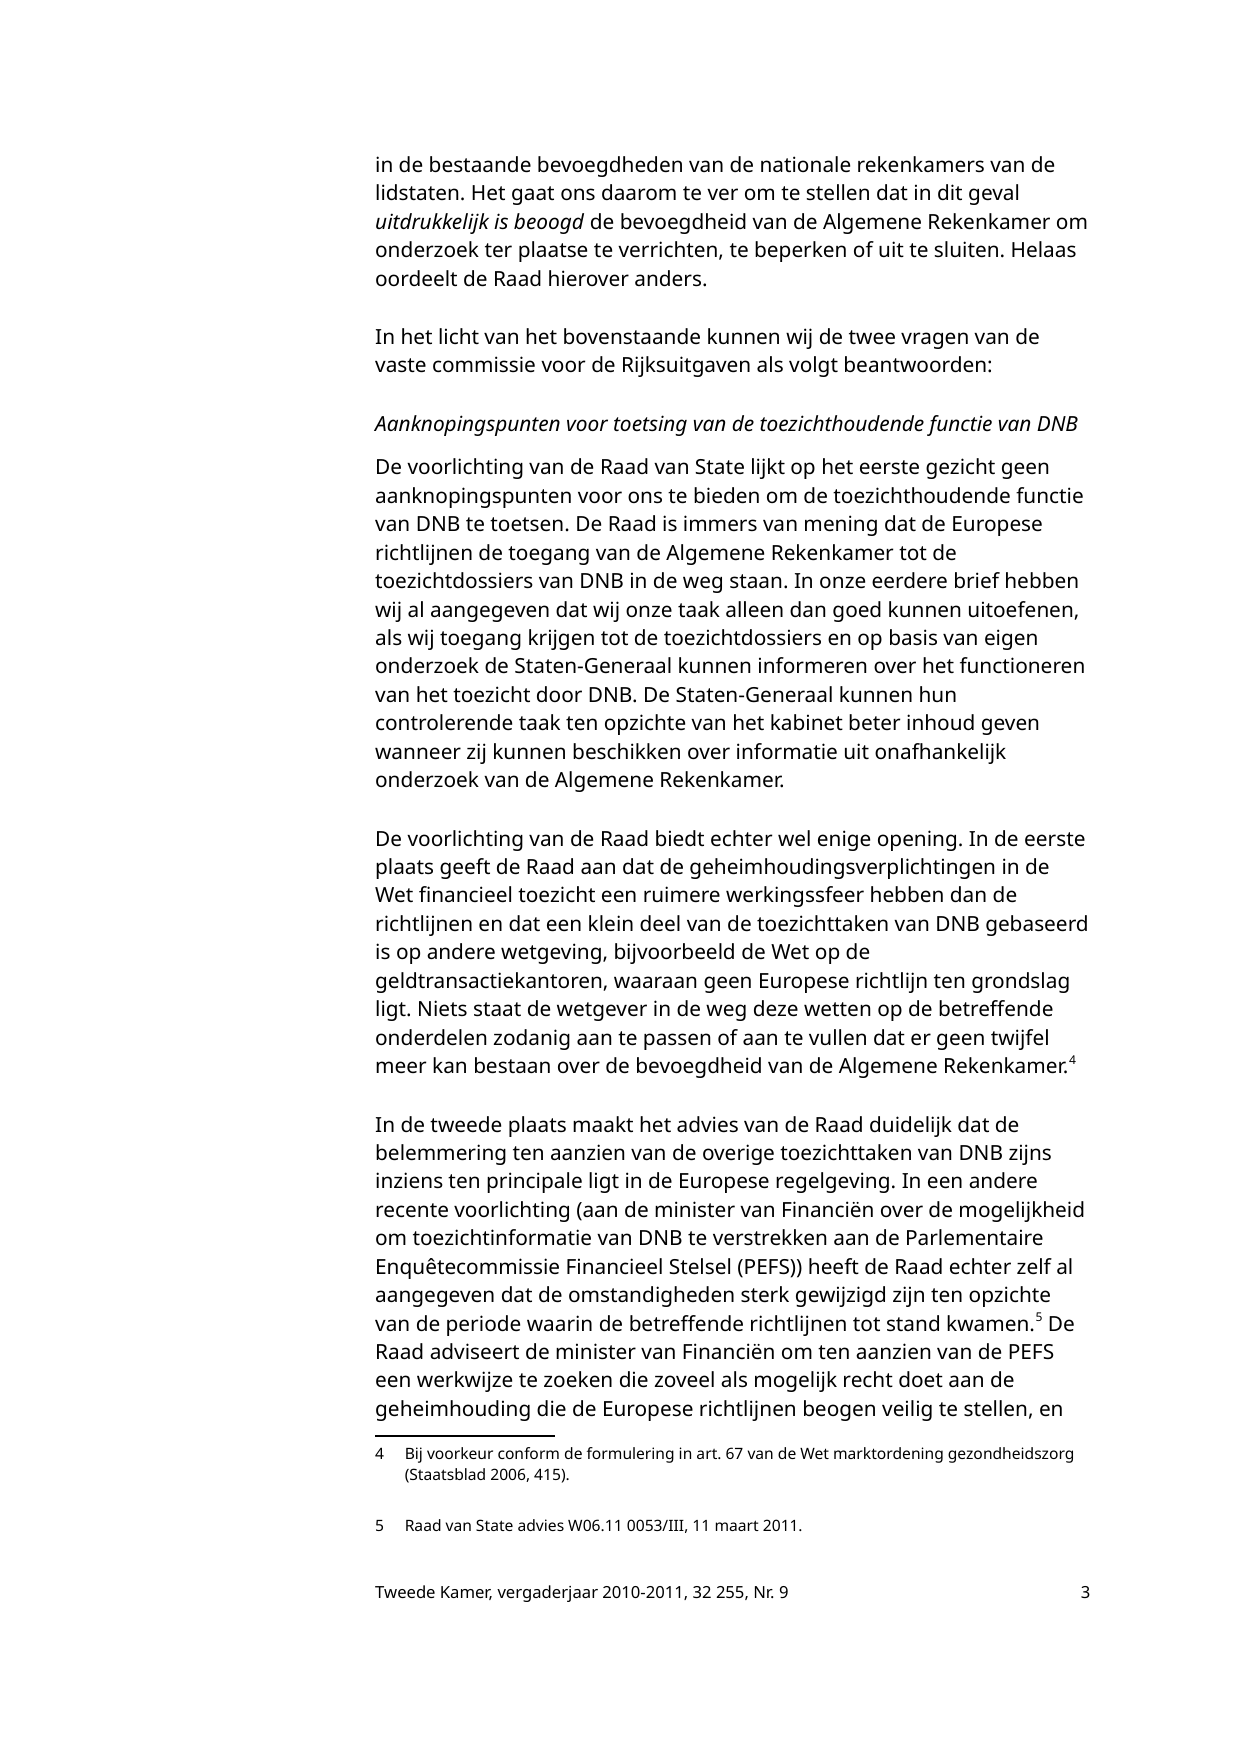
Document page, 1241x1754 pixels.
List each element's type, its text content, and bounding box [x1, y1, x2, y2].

text in de bestaande bevoegdheden van de nationale rekenkamers van de lidstaten. Het gaat ons daarom te ver om te stellen dat in dit geval uitdrukkelijk is beoogd de bevoegdheid van de Algemene Rekenkamer om onderzoek ter plaatse te verrichten, te beperken of uit te sluiten. Helaas oordeelt de Raad hierover anders. [375, 150, 1090, 292]
text Bij voorkeur conform de formulering in art. 67 van de Wet marktordening gezondheidszorg (Staatsblad 2006, 415). [375, 1421, 1090, 1478]
text Raad van State advies W06.11 0053/III, 11 maart 2011. [375, 1508, 1090, 1536]
text De voorlichting van de Raad biedt echter wel enige opening. In de eerste plaats geeft de Raad aan dat de geheimhoudingsverplichtingen in de Wet financieel toezicht een ruimere werkingssfeer hebben dan de richtlijnen en dat een klein deel van de toezichttaken van DNB gebaseerd is op andere wetgeving, bijvoorbeeld de Wet op de geldtransactiekantoren, waaraan geen Europese richtlijn ten grondslag ligt. Niets staat de wetgever in de weg deze wetten op de betreffende onderdelen zodanig aan te passen of aan te vullen dat er geen twijfel meer kan bestaan over de bevoegdheid van de Algemene Rekenkamer. [375, 824, 1090, 1080]
text In het licht van het bovenstaande kunnen wij de twee vragen van de vaste commissie voor de Rijksuitgaven als volgt beantwoorden: [375, 322, 1090, 379]
text Aanknopingspunten voor toetsing van de toezichthoudende functie van DNB [375, 409, 1090, 437]
text De voorlichting van de Raad van State lijkt op het eerste gezicht geen aanknopingspunten voor ons te bieden om de toezichthoudende functie van DNB te toetsen. De Raad is immers van mening dat de Europese richtlijnen de toegang van de Algemene Rekenkamer tot de toezichtdossiers van DNB in de weg staan. In onze eerdere brief hebben wij al aangegeven dat wij onze taak alleen dan goed kunnen uitoefenen, als wij toegang krijgen tot de toezichtdossiers en op basis van eigen onderzoek de Staten-Generaal kunnen informeren over het functioneren van het toezicht door DNB. De Staten-Generaal kunnen hun controlerende taak ten opzichte van het kabinet beter inhoud geven wanneer zij kunnen beschikken over informatie uit onafhankelijk onderzoek van de Algemene Rekenkamer. [375, 452, 1090, 794]
text In de tweede plaats maakt het advies van de Raad duidelijk dat de belemmering ten aanzien van de overige toezichttaken van DNB zijns inziens ten principale ligt in de Europese regelgeving. In een andere recente voorlichting (aan de minister van Financiën over de mogelijkheid om toezichtinformatie van DNB te verstrekken aan de Parlementaire Enquêtecommissie Financieel Stelsel (PEFS)) heeft de Raad echter zelf al aangegeven dat de omstandigheden sterk gewijzigd zijn ten opzichte van de periode waarin de betreffende richtlijnen tot stand kwamen. De Raad adviseert de minister van Financiën om ten aanzien van de PEFS een werkwijze te zoeken die zoveel als mogelijk recht doet aan de geheimhouding die de Europese richtlijnen beogen veilig te stellen, en aan de constitutionele taak van de Staten-Generaal. Het bevreemdt ons dat de Raad een dergelijke afweging niet heeft gemaakt in de voorlichting over onze bevoegdheden bij DNB. Zonder op enigerlei wijze onze positie, taak en werkwijze gelijk te willen stellen aan die van een parlementaire enquêtecommissie, constateren wij toch dat ook de Algemene Rekenkamer haar onderzoekstaak in de eerste plaats uitoefent ten dienste van de Staten-Generaal. [375, 1110, 1090, 1394]
